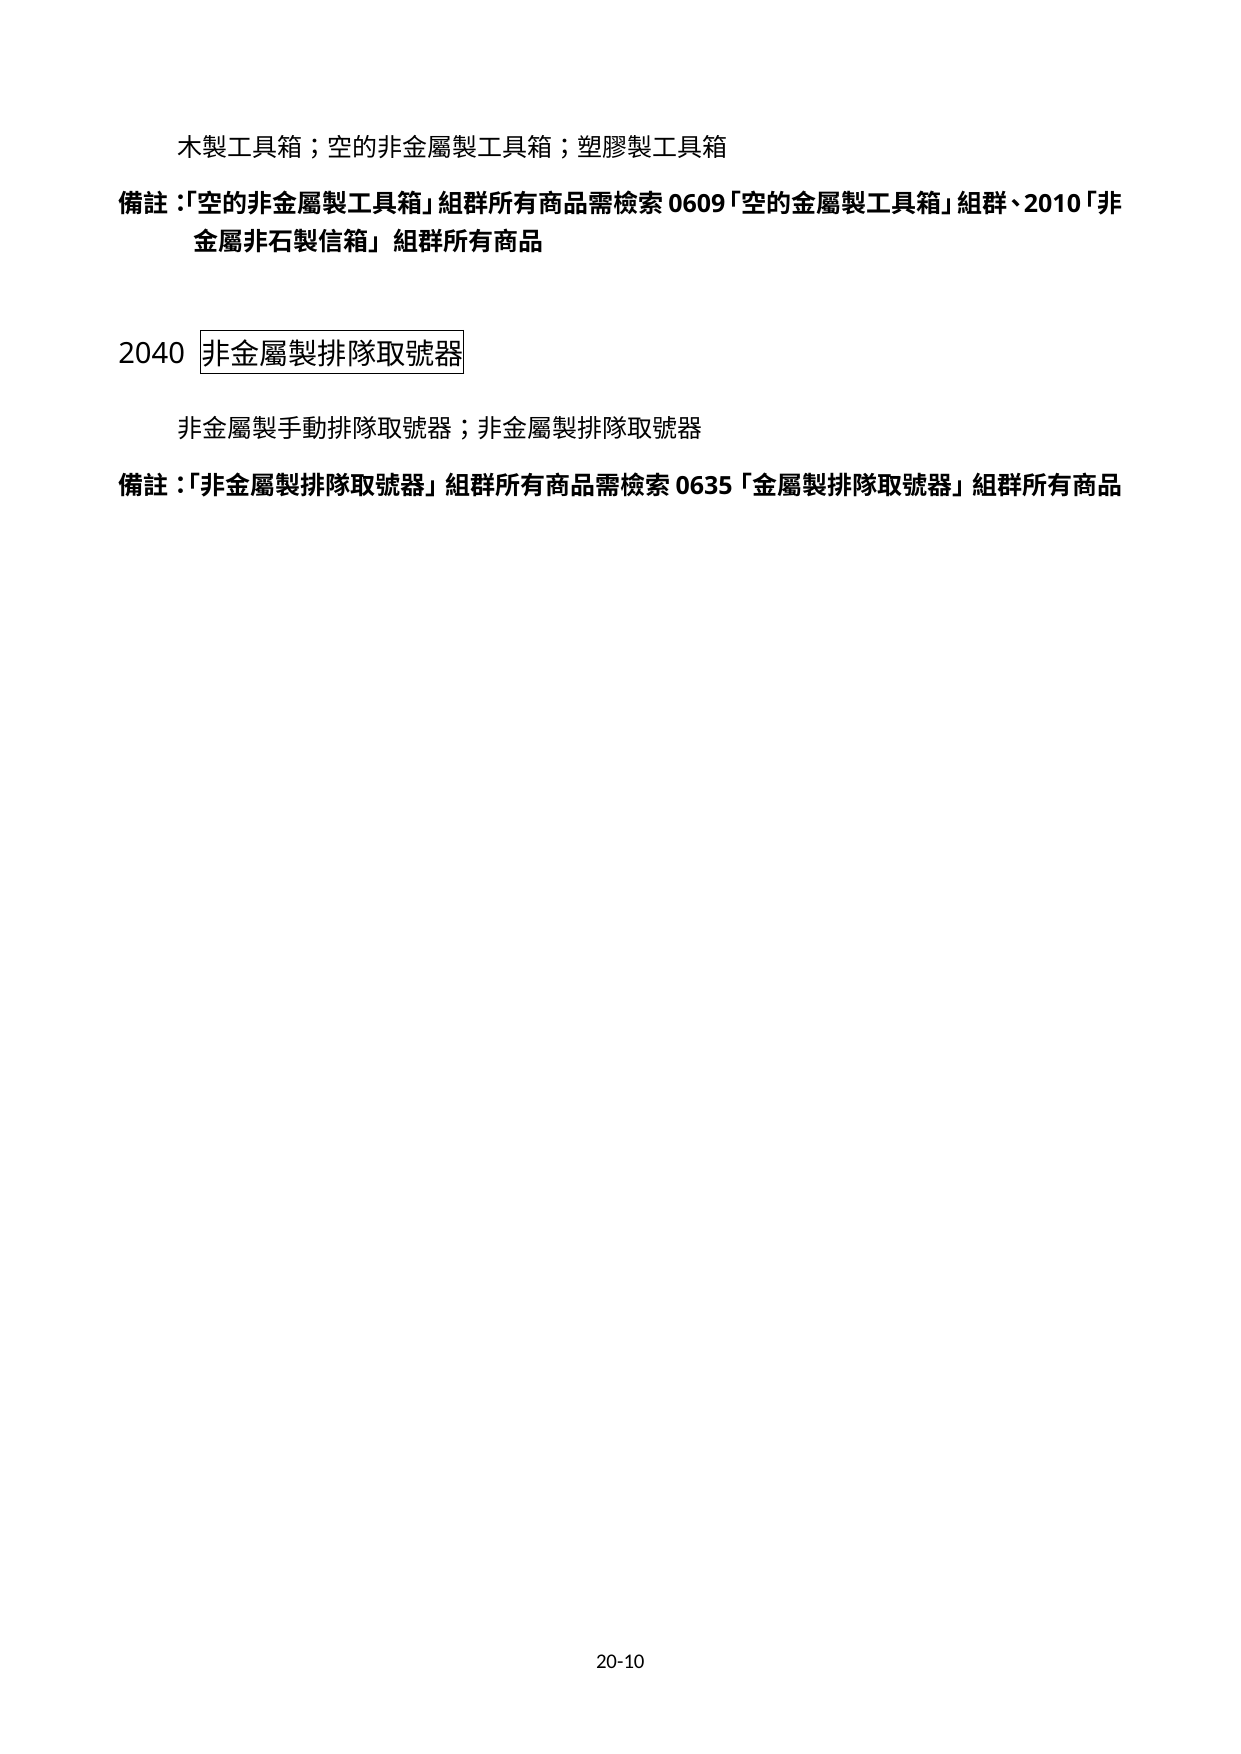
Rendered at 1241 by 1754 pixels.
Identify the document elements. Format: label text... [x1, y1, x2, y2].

text 備註：「空的非金屬製工具箱」組群所有商品需檢索0609「空的金屬製工具箱」組群、2010「非金屬非石製信箱」組群所有商品 [118, 183, 1122, 258]
text 備註：「非金屬製排隊取號器」組群所有商品需檢索0635「金屬製排隊取號器」組群所有商品 [118, 464, 1122, 502]
text 非金屬製手動排隊取號器；非金屬製排隊取號器 [177, 408, 1122, 446]
text 2040 非金屬製排隊取號器 [118, 314, 1122, 389]
text 木製工具箱；空的非金屬製工具箱；塑膠製工具箱 [177, 127, 1122, 164]
